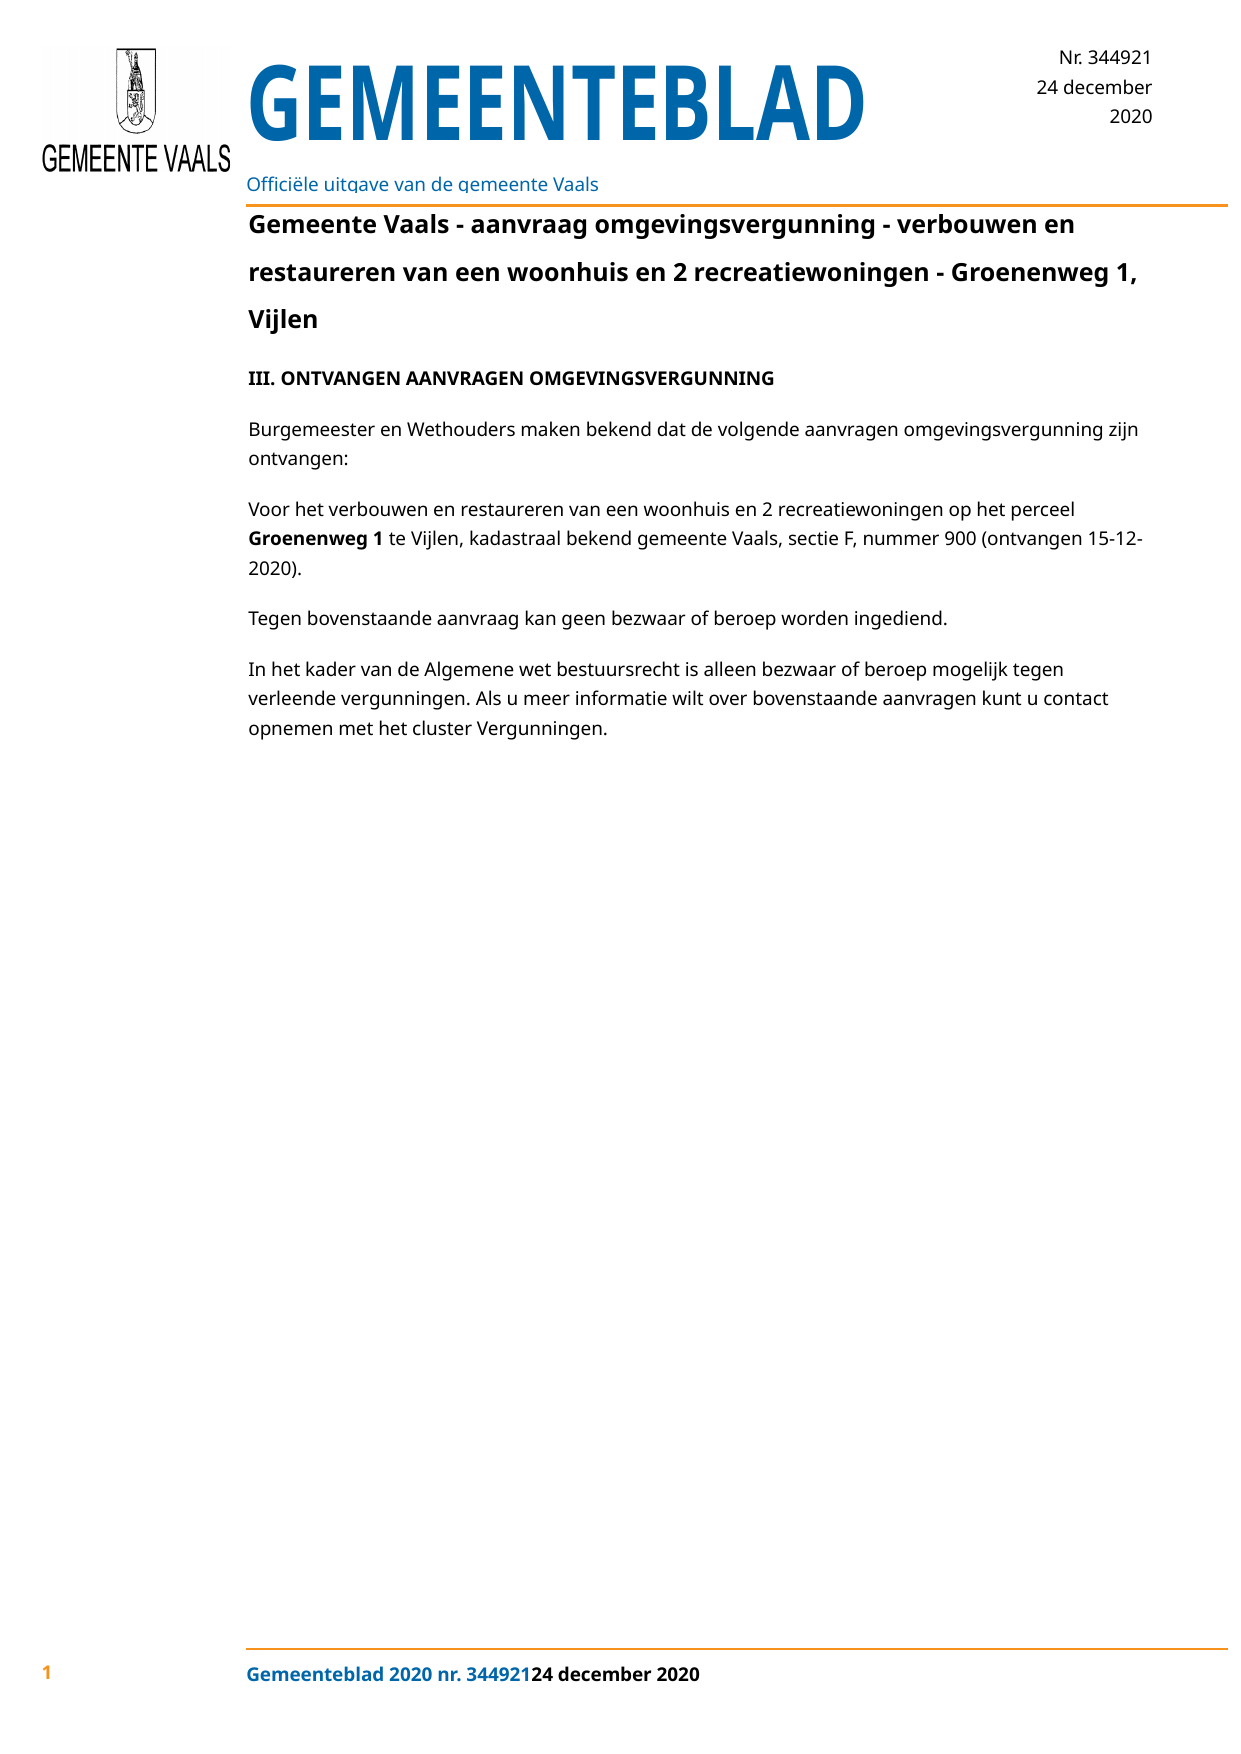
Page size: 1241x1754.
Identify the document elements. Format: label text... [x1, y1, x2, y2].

text Voor het verbouwen en restaureren van een woonhuis en 2 recreatiewoningen op het perceel Groenenweg 1 te Vijlen, kadastraal bekend gemeente Vaals, sectie F, nummer 900 (ontvangen 15-12-2020). [248, 496, 1152, 581]
picture [41, 47, 231, 172]
text Gemeente Vaals - aanvraag omgevingsvergunning - verbouwen en restaureren van een woonhuis en 2 recreatiewoningen - Groenenweg 1, Vijlen [248, 207, 1152, 336]
text Tegen bovenstaande aanvraag kan geen bezwaar of beroep worden ingediend. [248, 606, 1152, 631]
text In het kader van de Algemene wet bestuursrecht is alleen bezwaar of beroep mogelijk tegen verleende vergunningen. Als u meer informatie wilt over bovenstaande aanvragen kunt u contact opnemen met het cluster Vergunningen. [248, 656, 1152, 741]
text Burgemeester en Wethouders maken bekend dat de volgende aanvragen omgevingsvergunning zijn ontvangen: [248, 416, 1152, 471]
text III. ONTVANGEN AANVRAGEN OMGEVINGSVERGUNNING [248, 366, 1152, 391]
